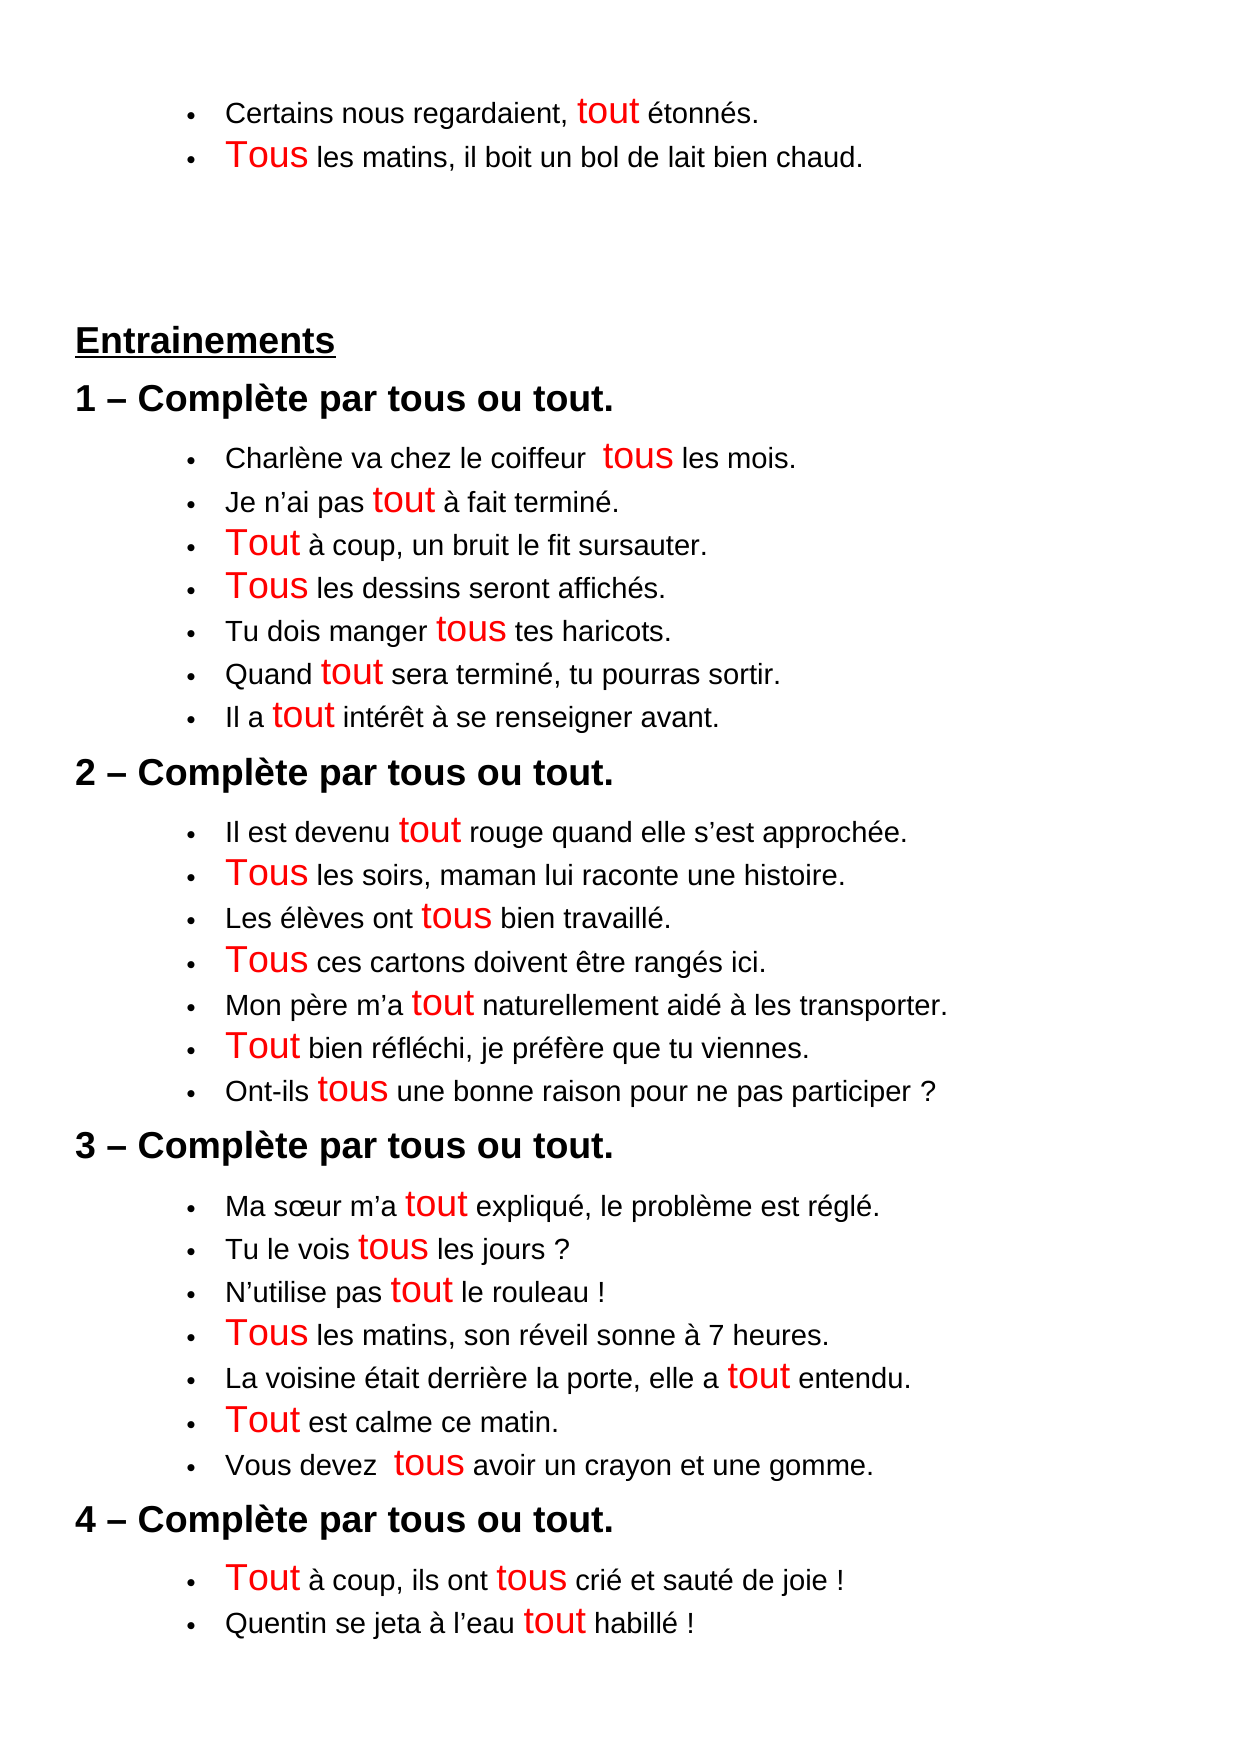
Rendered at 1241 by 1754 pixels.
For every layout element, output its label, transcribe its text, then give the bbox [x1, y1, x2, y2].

list Quand tout sera terminé, tu pourras sortir. [187, 649, 1165, 692]
list Ma sœur m’a tout expliqué, le problème est réglé. [187, 1181, 1165, 1224]
list Il est devenu tout rouge quand elle s’est approchée. [187, 807, 1165, 851]
list N’utilise pas tout le rouleau ! [187, 1267, 1165, 1311]
text 3 – Complète par tous ou tout. [75, 1124, 1165, 1167]
list Tous les soirs, maman lui raconte une histoire. [187, 851, 1165, 894]
list Tu dois manger tous tes haricots. [187, 606, 1165, 649]
list La voisine était derrière la porte, elle a tout entendu. [187, 1354, 1165, 1397]
list Il a tout intérêt à se renseigner avant. [187, 692, 1165, 736]
text 2 – Complète par tous ou tout. [75, 750, 1165, 793]
list Tous les dessins seront affichés. [187, 563, 1165, 606]
list Tous les matins, son réveil sonne à 7 heures. [187, 1311, 1165, 1354]
text Entrainements [75, 319, 1165, 362]
list Tu le vois tous les jours ? [187, 1224, 1165, 1267]
text 1 – Complète par tous ou tout. [75, 376, 1165, 419]
list Tout à coup, un bruit le fit sursauter. [187, 520, 1165, 563]
list Tout bien réfléchi, je préfère que tu viennes. [187, 1023, 1165, 1066]
list Certains nous regardaient, tout étonnés. [187, 89, 1165, 132]
list Charlène va chez le coiffeur tous les mois. [187, 434, 1165, 477]
list Mon père m’a tout naturellement aidé à les transporter. [187, 980, 1165, 1023]
text 4 – Complète par tous ou tout. [75, 1497, 1165, 1541]
list Ont-ils tous une bonne raison pour ne pas participer ? [187, 1066, 1165, 1109]
list Je n’ai pas tout à fait terminé. [187, 477, 1165, 520]
list Tout est calme ce matin. [187, 1397, 1165, 1440]
list Tous les matins, il boit un bol de lait bien chaud. [187, 132, 1165, 175]
list Quentin se jeta à l’eau tout habillé ! [187, 1598, 1165, 1641]
list Vous devez tous avoir un crayon et une gomme. [187, 1440, 1165, 1483]
list Tout à coup, ils ont tous crié et sauté de joie ! [187, 1555, 1165, 1598]
list Tous ces cartons doivent être rangés ici. [187, 937, 1165, 980]
list Les élèves ont tous bien travaillé. [187, 894, 1165, 937]
